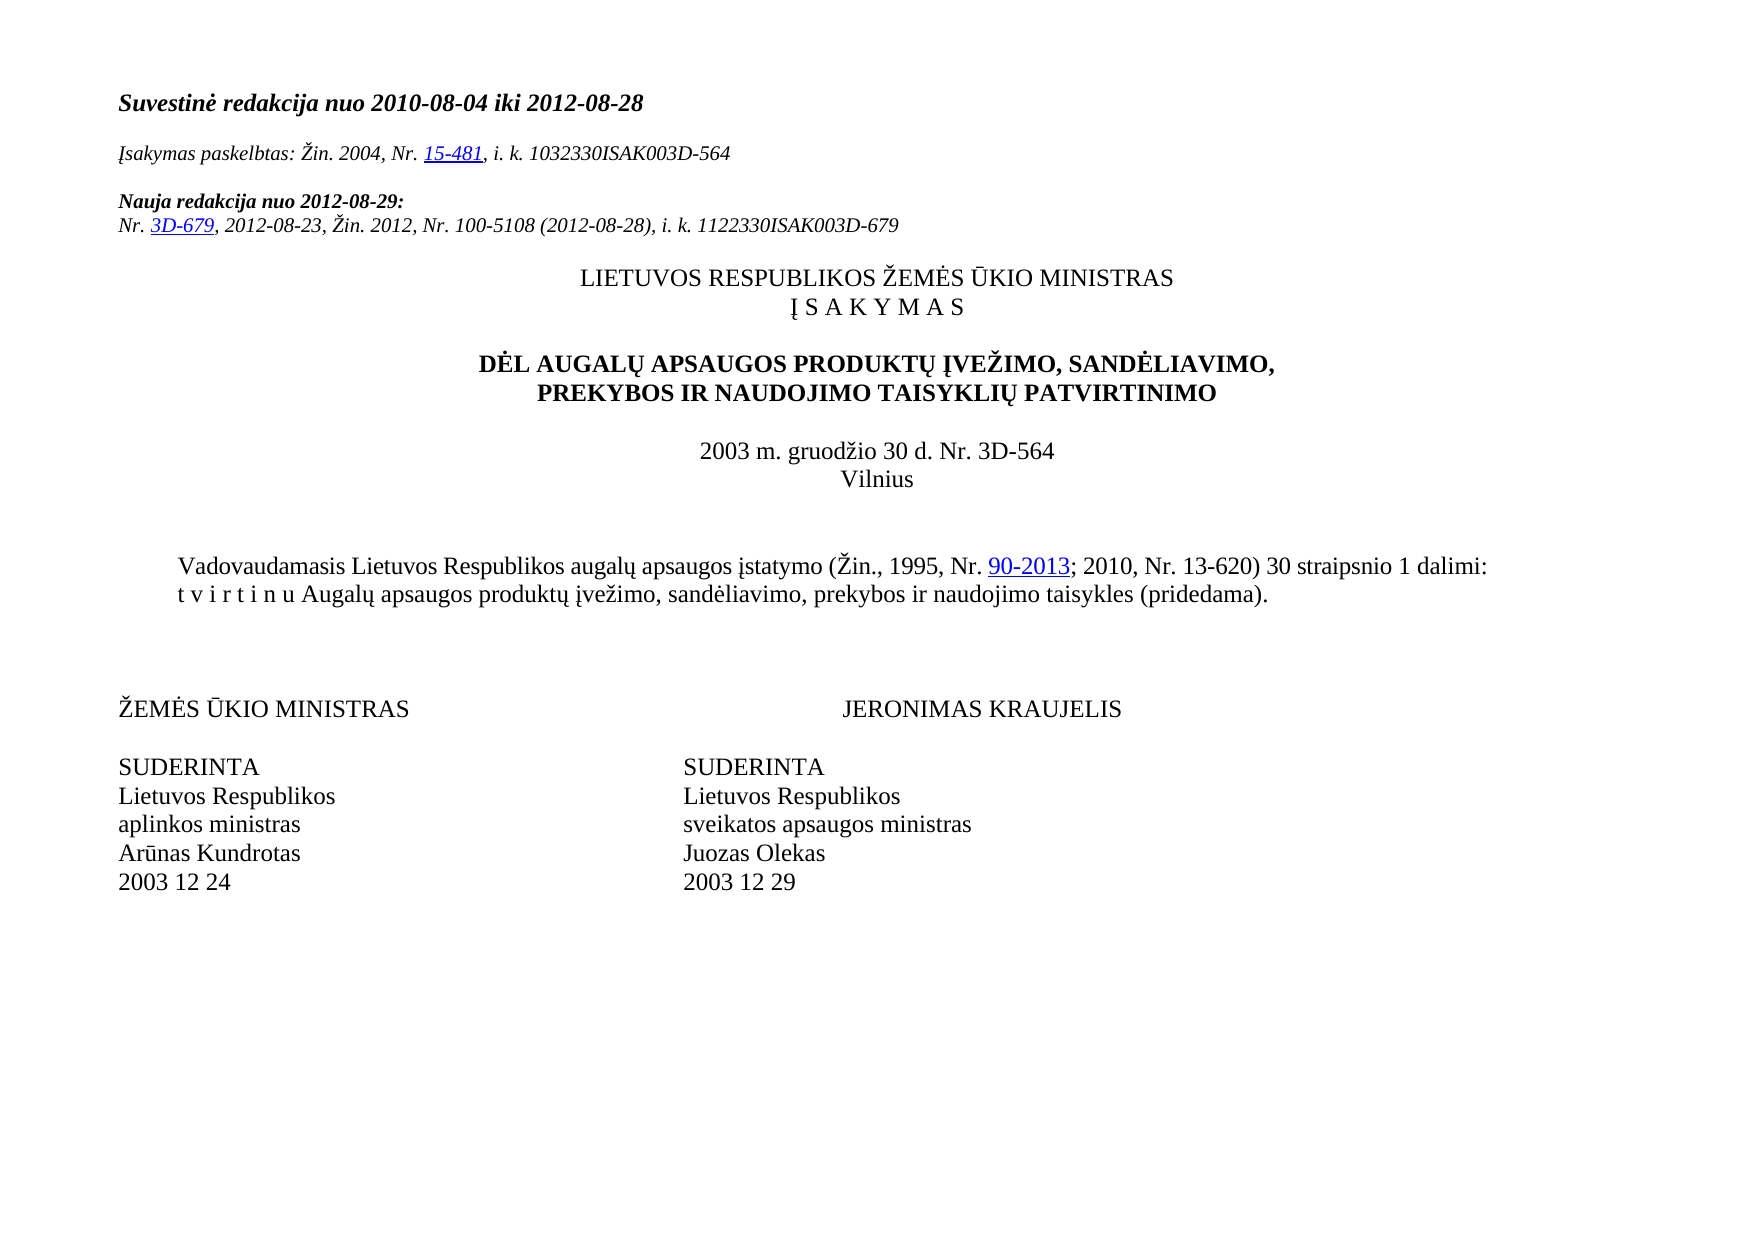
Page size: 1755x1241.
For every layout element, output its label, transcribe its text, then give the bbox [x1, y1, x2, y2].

text Vilnius [118, 464, 1636, 493]
text Nauja redakcija nuo 2012-08-29: [118, 189, 1636, 213]
text Arūnas Kundrotas Juozas Olekas [118, 838, 1636, 867]
text PREKYBOS IR NAUDOJIMO TAISYKLIŲ PATVIRTINIMO [118, 378, 1636, 407]
text ĮSAKYMAS [118, 292, 1636, 321]
text ŽEMĖS ŪKIO Ministras Jeronimas Kraujelis [118, 694, 1636, 723]
text Įsakymas paskelbtas: Žin. 2004, Nr. 15-481, i. k. 1032330ISAK003D-564 [118, 141, 1636, 165]
text Vadovaudamasis Lietuvos Respublikos augalų apsaugos įstatymo (Žin., 1995, Nr. 90-2013; 2010, Nr. 13-620) 30 straipsnio 1 dalimi: [118, 551, 1636, 579]
text 2003 m. gruodžio 30 d. Nr. 3D-564 [118, 436, 1636, 464]
text aplinkos ministras sveikatos apsaugos ministras [118, 809, 1636, 838]
text t v i r t i n u Augalų apsaugos produktų įvežimo, sandėliavimo, prekybos ir naudojimo taisykles (pridedama). [118, 579, 1636, 608]
text DĖL AUGALŲ APSAUGOS PRODUKTŲ ĮVEŽIMO, SANDĖLIAVIMO, [118, 349, 1636, 378]
text SUDERINTA SUDERINTA [118, 752, 1636, 781]
text 2003 12 24 2003 12 29 [118, 867, 1636, 896]
text Nr. 3D-679, 2012-08-23, Žin. 2012, Nr. 100-5108 (2012-08-28), i. k. 1122330ISAK003D-679 [118, 213, 1636, 237]
text LIETUVOS RESPUBLIKOS ŽEMĖS ŪKIO MINISTRAS [118, 263, 1636, 292]
text Lietuvos Respublikos Lietuvos Respublikos [118, 781, 1636, 809]
text Suvestinė redakcija nuo 2010-08-04 iki 2012-08-28 [118, 88, 1636, 117]
